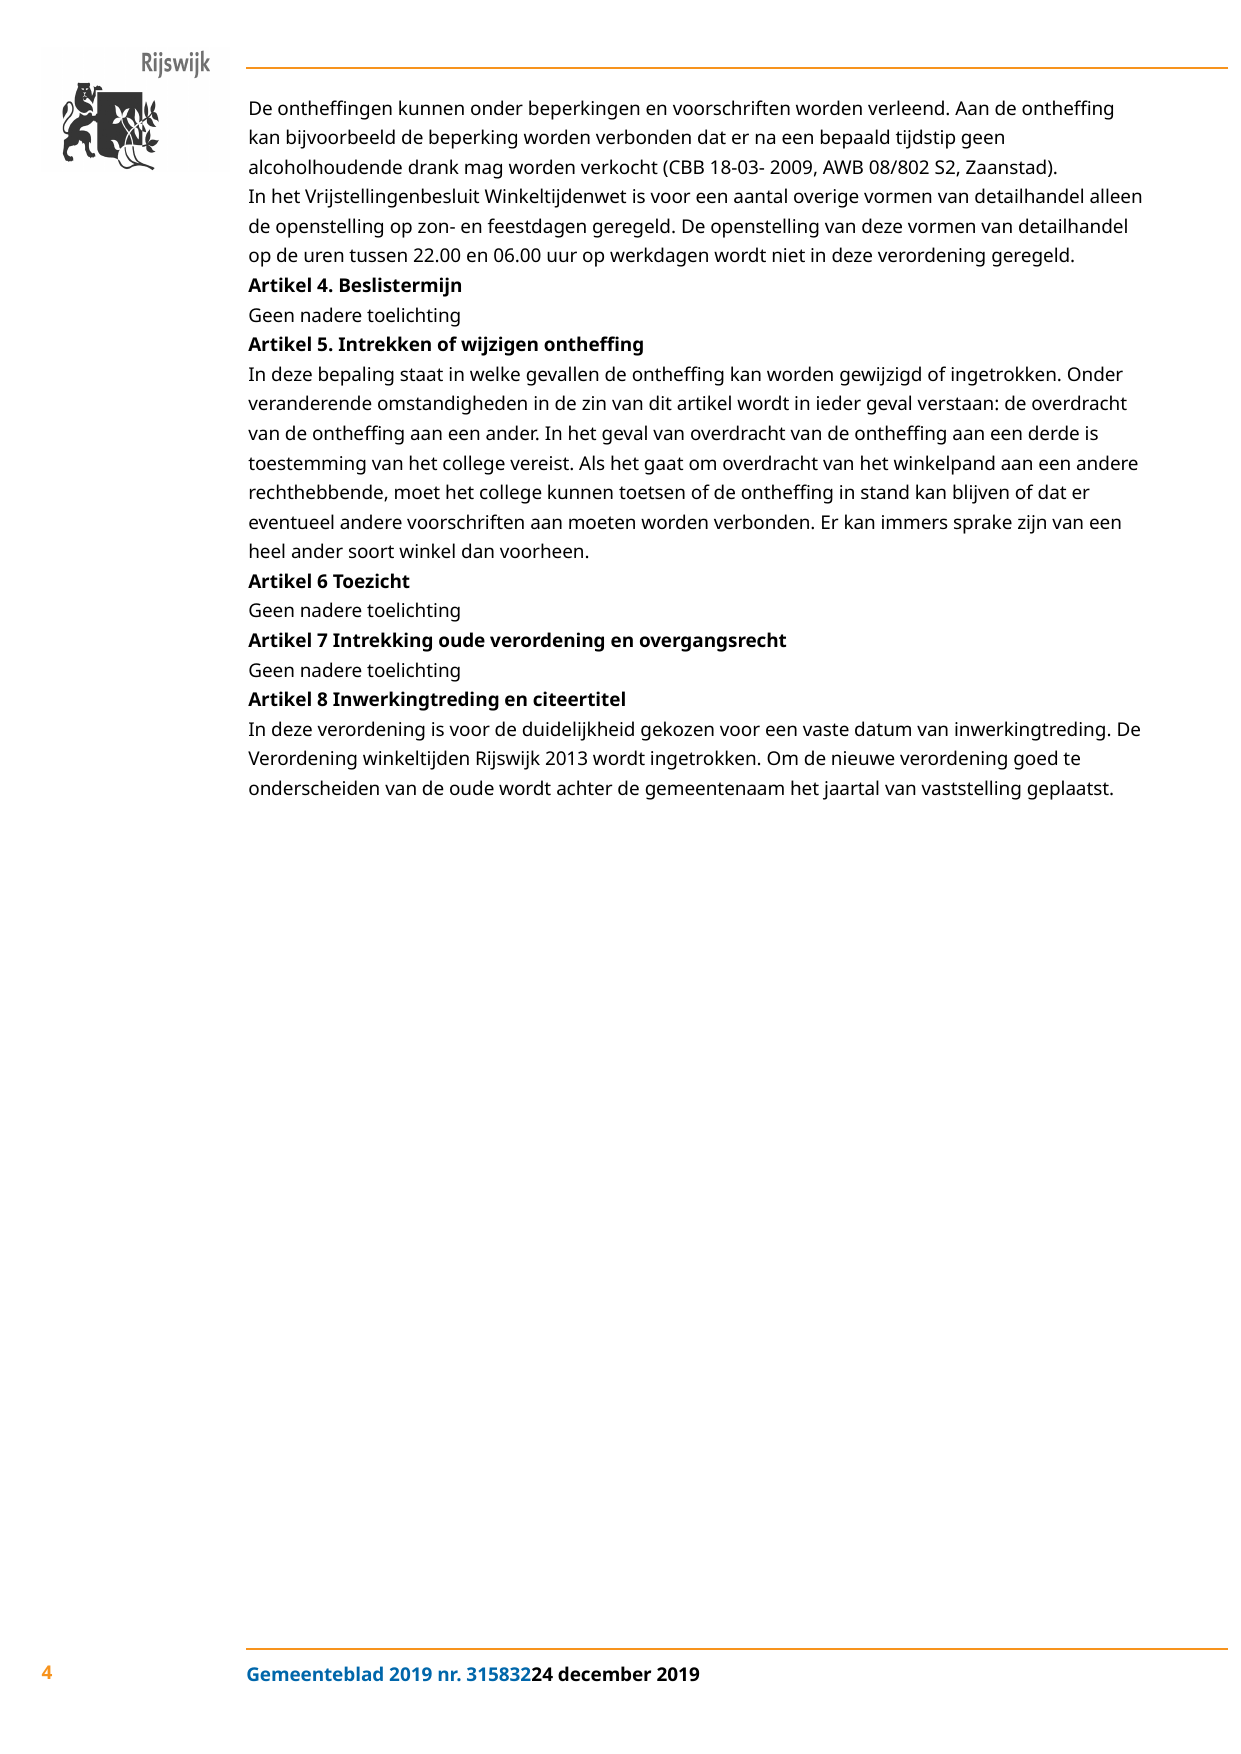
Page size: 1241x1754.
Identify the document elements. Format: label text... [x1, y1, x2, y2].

text Geen nadere toelichting [248, 598, 1152, 623]
text Geen nadere toelichting [248, 302, 1152, 328]
text Artikel 7 Intrekking oude verordening en overgangsrecht [248, 627, 1152, 653]
text Geen nadere toelichting [248, 657, 1152, 683]
text Artikel 6 Toezicht [248, 568, 1152, 594]
text In deze verordening is voor de duidelijkheid gekozen voor een vaste datum van inwerkingtreding. De Verordening winkeltijden Rijswijk 2013 wordt ingetrokken. Om de nieuwe verordening goed te onderscheiden van de oude wordt achter de gemeentenaam het jaartal van vaststelling geplaatst. [248, 716, 1152, 801]
picture [41, 47, 231, 172]
text In het Vrijstellingenbesluit Winkeltijdenwet is voor een aantal overige vormen van detailhandel alleen de openstelling op zon- en feestdagen geregeld. De openstelling van deze vormen van detailhandel op de uren tussen 22.00 en 06.00 uur op werkdagen wordt niet in deze verordening geregeld. [248, 183, 1152, 268]
text In deze bepaling staat in welke gevallen de ontheffing kan worden gewijzigd of ingetrokken. Onder veranderende omstandigheden in de zin van dit artikel wordt in ieder geval verstaan: de overdracht van de ontheffing aan een ander. In het geval van overdracht van de ontheffing aan een derde is toestemming van het college vereist. Als het gaat om overdracht van het winkelpand aan een andere rechthebbende, moet het college kunnen toetsen of de ontheffing in stand kan blijven of dat er eventueel andere voorschriften aan moeten worden verbonden. Er kan immers sprake zijn van een heel ander soort winkel dan voorheen. [248, 361, 1152, 564]
text Artikel 8 Inwerkingtreding en citeertitel [248, 686, 1152, 712]
text De ontheffingen kunnen onder beperkingen en voorschriften worden verleend. Aan de ontheffing kan bijvoorbeeld de beperking worden verbonden dat er na een bepaald tijdstip geen alcoholhoudende drank mag worden verkocht (CBB 18-03- 2009, AWB 08/802 S2, Zaanstad). [248, 95, 1152, 180]
text Artikel 5. Intrekken of wijzigen ontheffing [248, 331, 1152, 357]
text Artikel 4. Beslistermijn [248, 272, 1152, 298]
